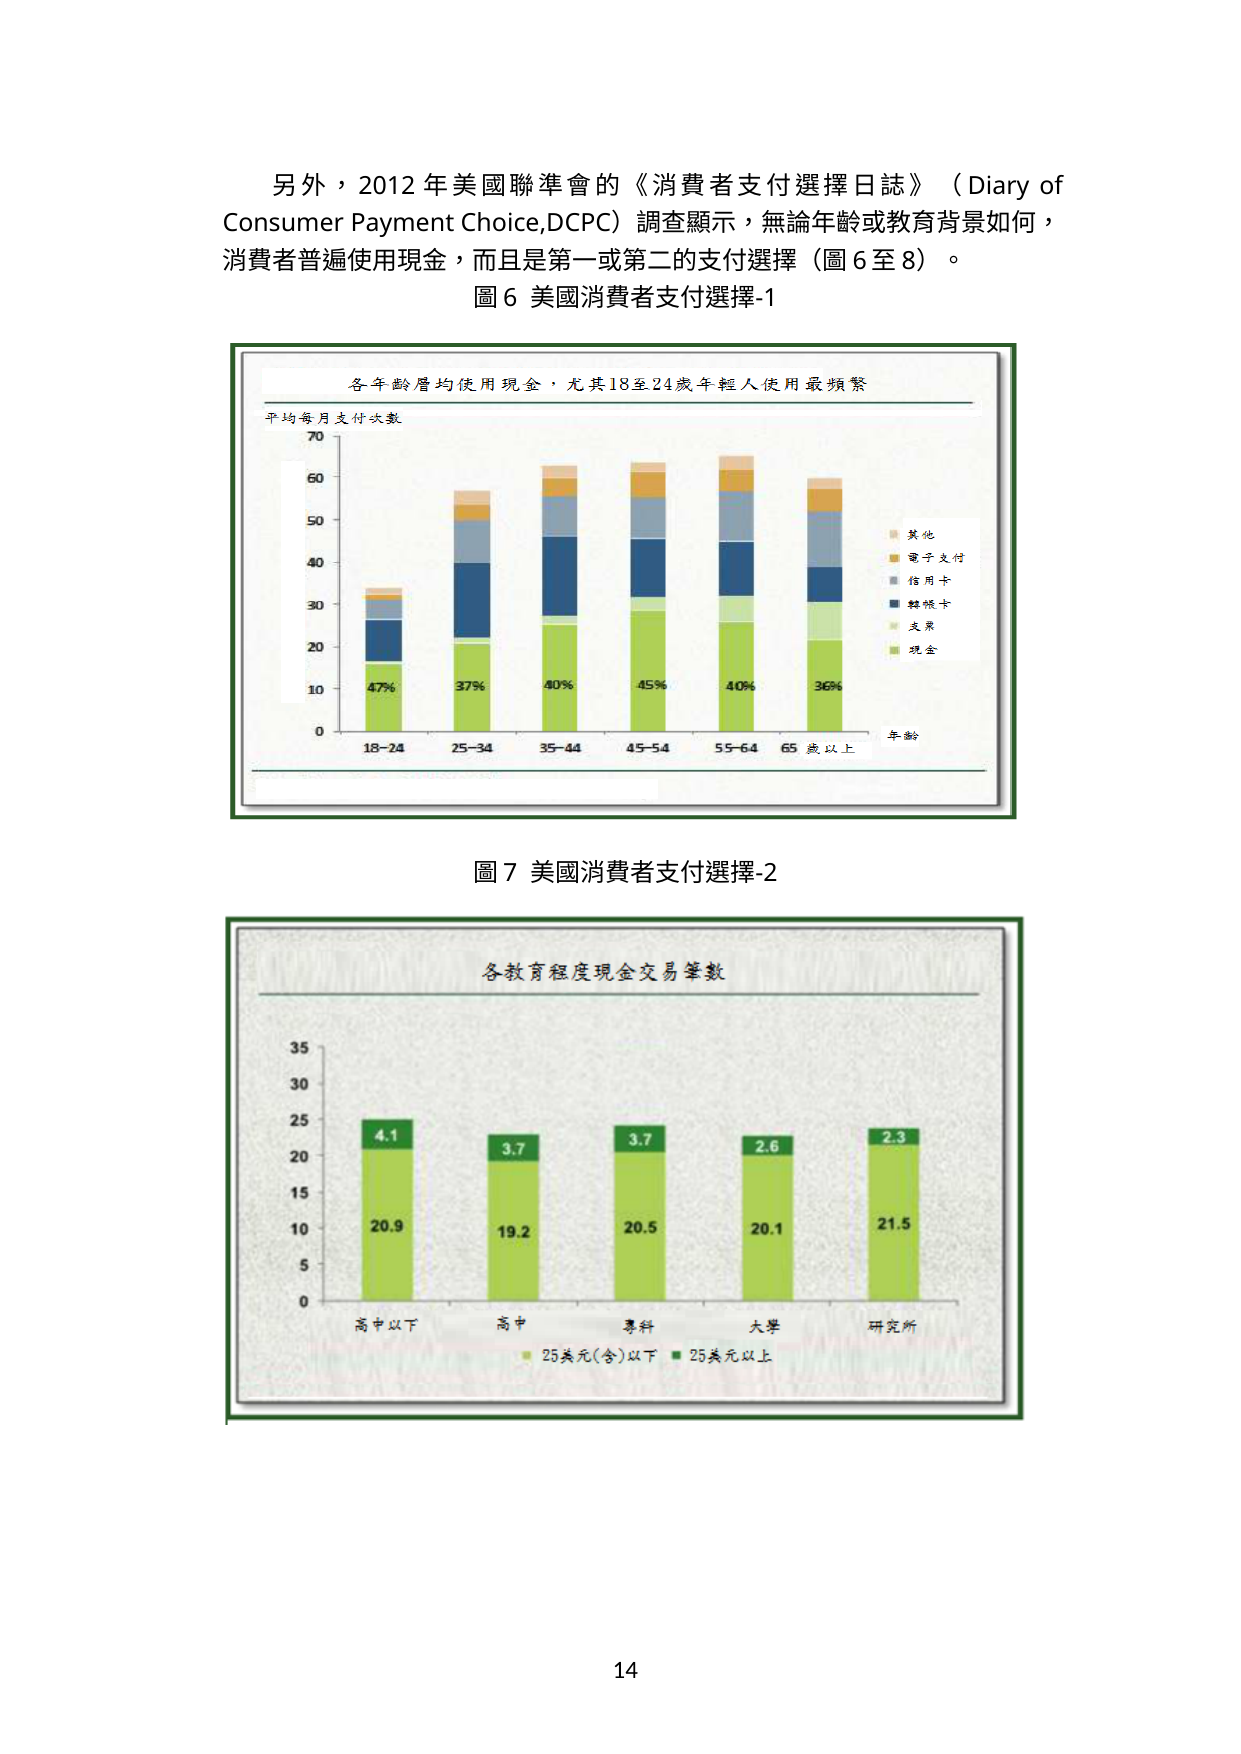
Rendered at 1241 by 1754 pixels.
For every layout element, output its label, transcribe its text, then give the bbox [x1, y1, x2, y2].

picture [225, 914, 1025, 1425]
text 另外，2012年美國聯準會的《消費者支付選擇日誌》（Diary of Consumer Payment Choice,DCPC）調查顯示，無論年齡或教育背景如何，消費者普遍使用現金，而且是第一或第二的支付選擇（圖6至8）。 [222, 164, 1063, 277]
text 圖6 美國消費者支付選擇-1 [187, 277, 1063, 314]
text 圖7 美國消費者支付選擇­-2 [187, 852, 1063, 889]
picture [226, 339, 1024, 825]
